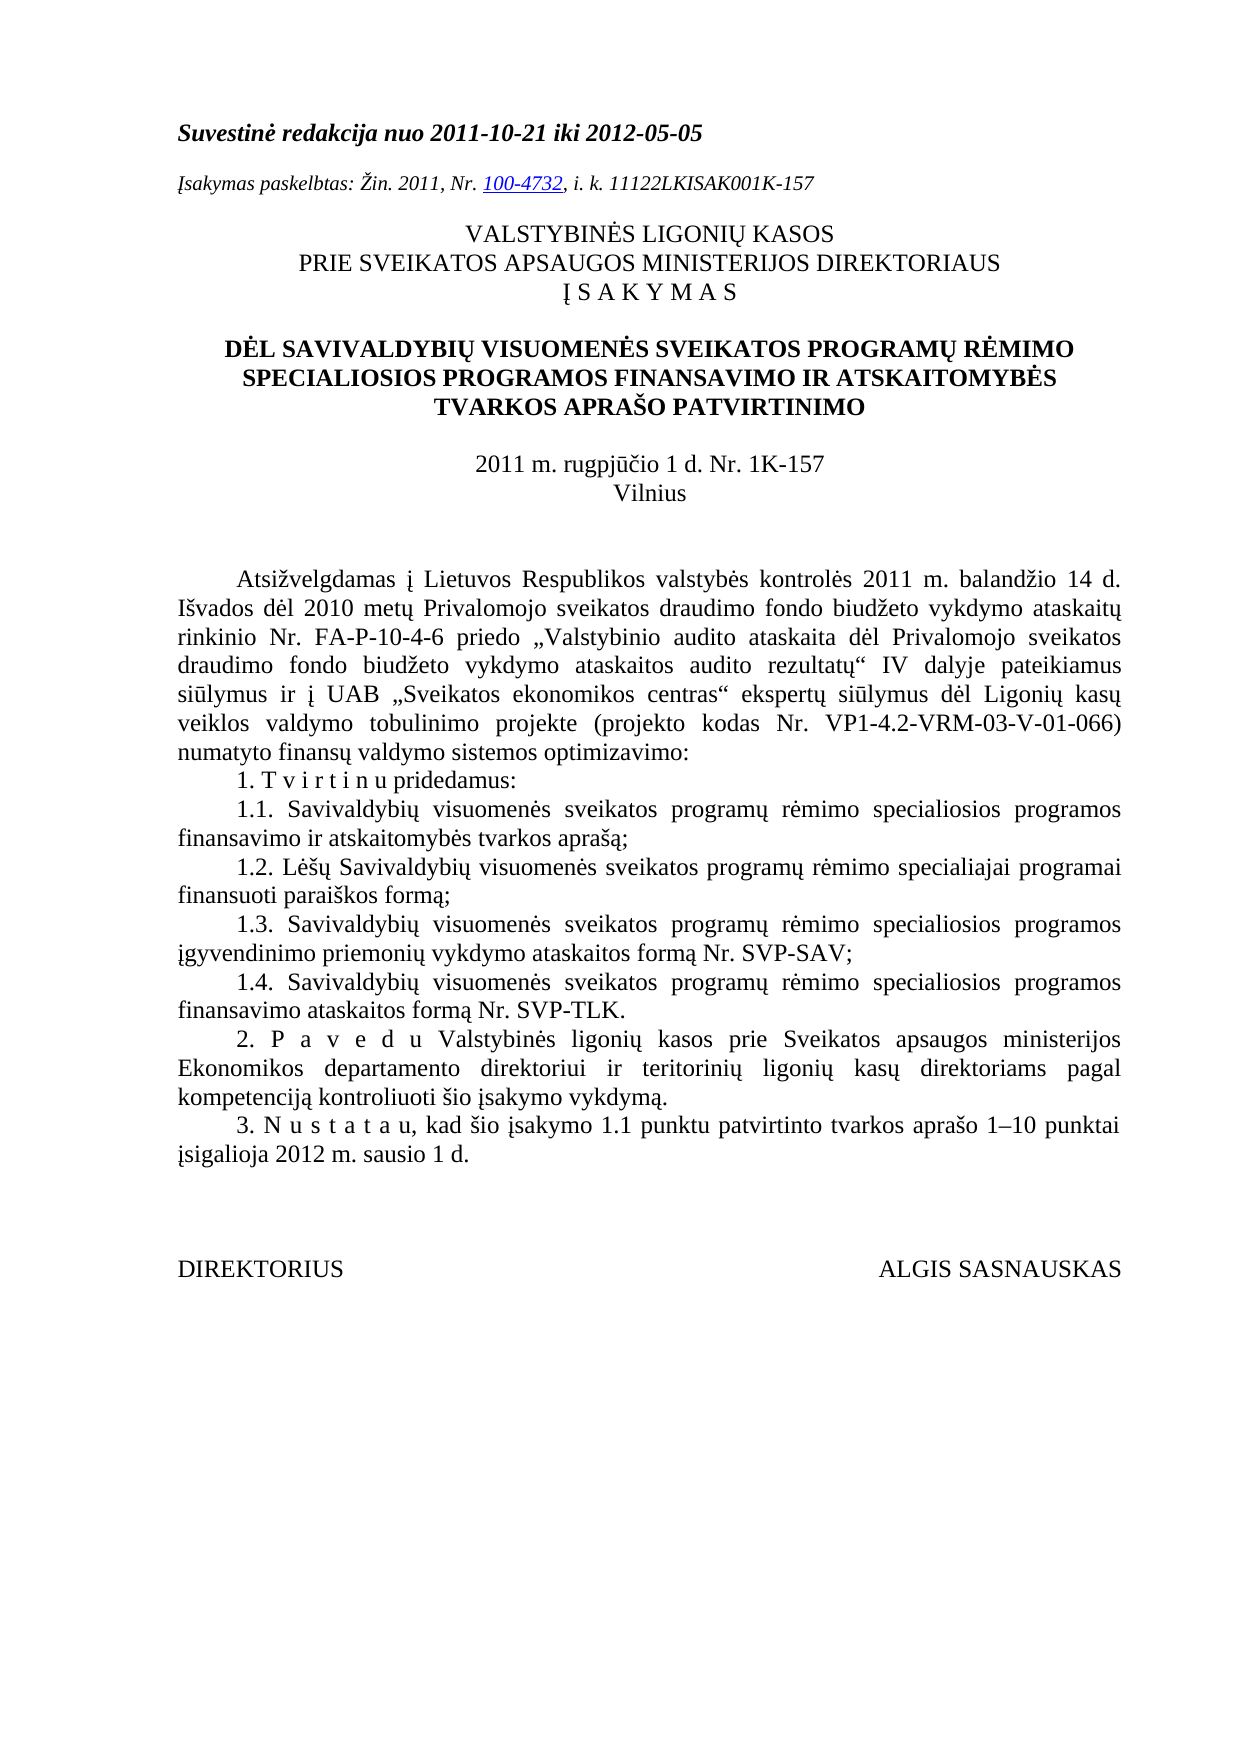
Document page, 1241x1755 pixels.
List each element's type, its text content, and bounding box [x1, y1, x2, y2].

text 1.1. Savivaldybių visuomenės sveikatos programų rėmimo specialiosios programos finansavimo ir atskaitomybės tvarkos aprašą; [177, 794, 1122, 852]
text Į S A K Y M A S [177, 277, 1122, 305]
text Vilnius [177, 478, 1122, 507]
text VALSTYBINĖS LIGONIŲ KASOS [177, 219, 1122, 248]
text Suvestinė redakcija nuo 2011-10-21 iki 2012-05-05 [177, 118, 1122, 147]
text 1.3. Savivaldybių visuomenės sveikatos programų rėmimo specialiosios programos įgyvendinimo priemonių vykdymo ataskaitos formą Nr. SVP-SAV; [177, 909, 1122, 967]
text 3. N u s t a t a u, kad šio įsakymo 1.1 punktu patvirtinto tvarkos aprašo 1–10 punktai įsigalioja 2012 m. sausio 1 d. [177, 1110, 1122, 1168]
text 1. T v i r t i n u pridedamus: [177, 765, 1122, 794]
text DĖL SAVIVALDYBIŲ VISUOMENĖS SVEIKATOS PROGRAMŲ RĖMIMO SPECIALIOSIOS PROGRAMOS FINANSAVIMO IR ATSKAITOMYBĖS TVARKOS APRAŠO PATVIRTINIMO [177, 334, 1122, 420]
text Įsakymas paskelbtas: Žin. 2011, Nr. 100-4732, i. k. 11122LKISAK001K-157 [177, 171, 1122, 195]
text 1.2. Lėšų Savivaldybių visuomenės sveikatos programų rėmimo specialiajai programai finansuoti paraiškos formą; [177, 852, 1122, 909]
text Direktorius Algis Sasnauskas [177, 1254, 1122, 1283]
text Atsižvelgdamas į Lietuvos Respublikos valstybės kontrolės 2011 m. balandžio 14 d. Išvados dėl 2010 metų Privalomojo sveikatos draudimo fondo biudžeto vykdymo ataskaitų rinkinio Nr. FA-P-10-4-6 priedo „Valstybinio audito ataskaita dėl Privalomojo sveikatos draudimo fondo biudžeto vykdymo ataskaitos audito rezultatų“ IV dalyje pateikiamus siūlymus ir į UAB „Sveikatos ekonomikos centras“ ekspertų siūlymus dėl Ligonių kasų veiklos valdymo tobulinimo projekte (projekto kodas Nr. VP1-4.2-VRM-03-V-01-066) numatyto finansų valdymo sistemos optimizavimo: [177, 564, 1122, 765]
text 1.4. Savivaldybių visuomenės sveikatos programų rėmimo specialiosios programos finansavimo ataskaitos formą Nr. SVP-TLK. [177, 967, 1122, 1024]
text PRIE SVEIKATOS APSAUGOS MINISTERIJOS DIREKTORIAUS [177, 248, 1122, 277]
text 2011 m. rugpjūčio 1 d. Nr. 1K-157 [177, 449, 1122, 478]
text 2. P a v e d u Valstybinės ligonių kasos prie Sveikatos apsaugos ministerijos Ekonomikos departamento direktoriui ir teritorinių ligonių kasų direktoriams pagal kompetenciją kontroliuoti šio įsakymo vykdymą. [177, 1024, 1122, 1110]
